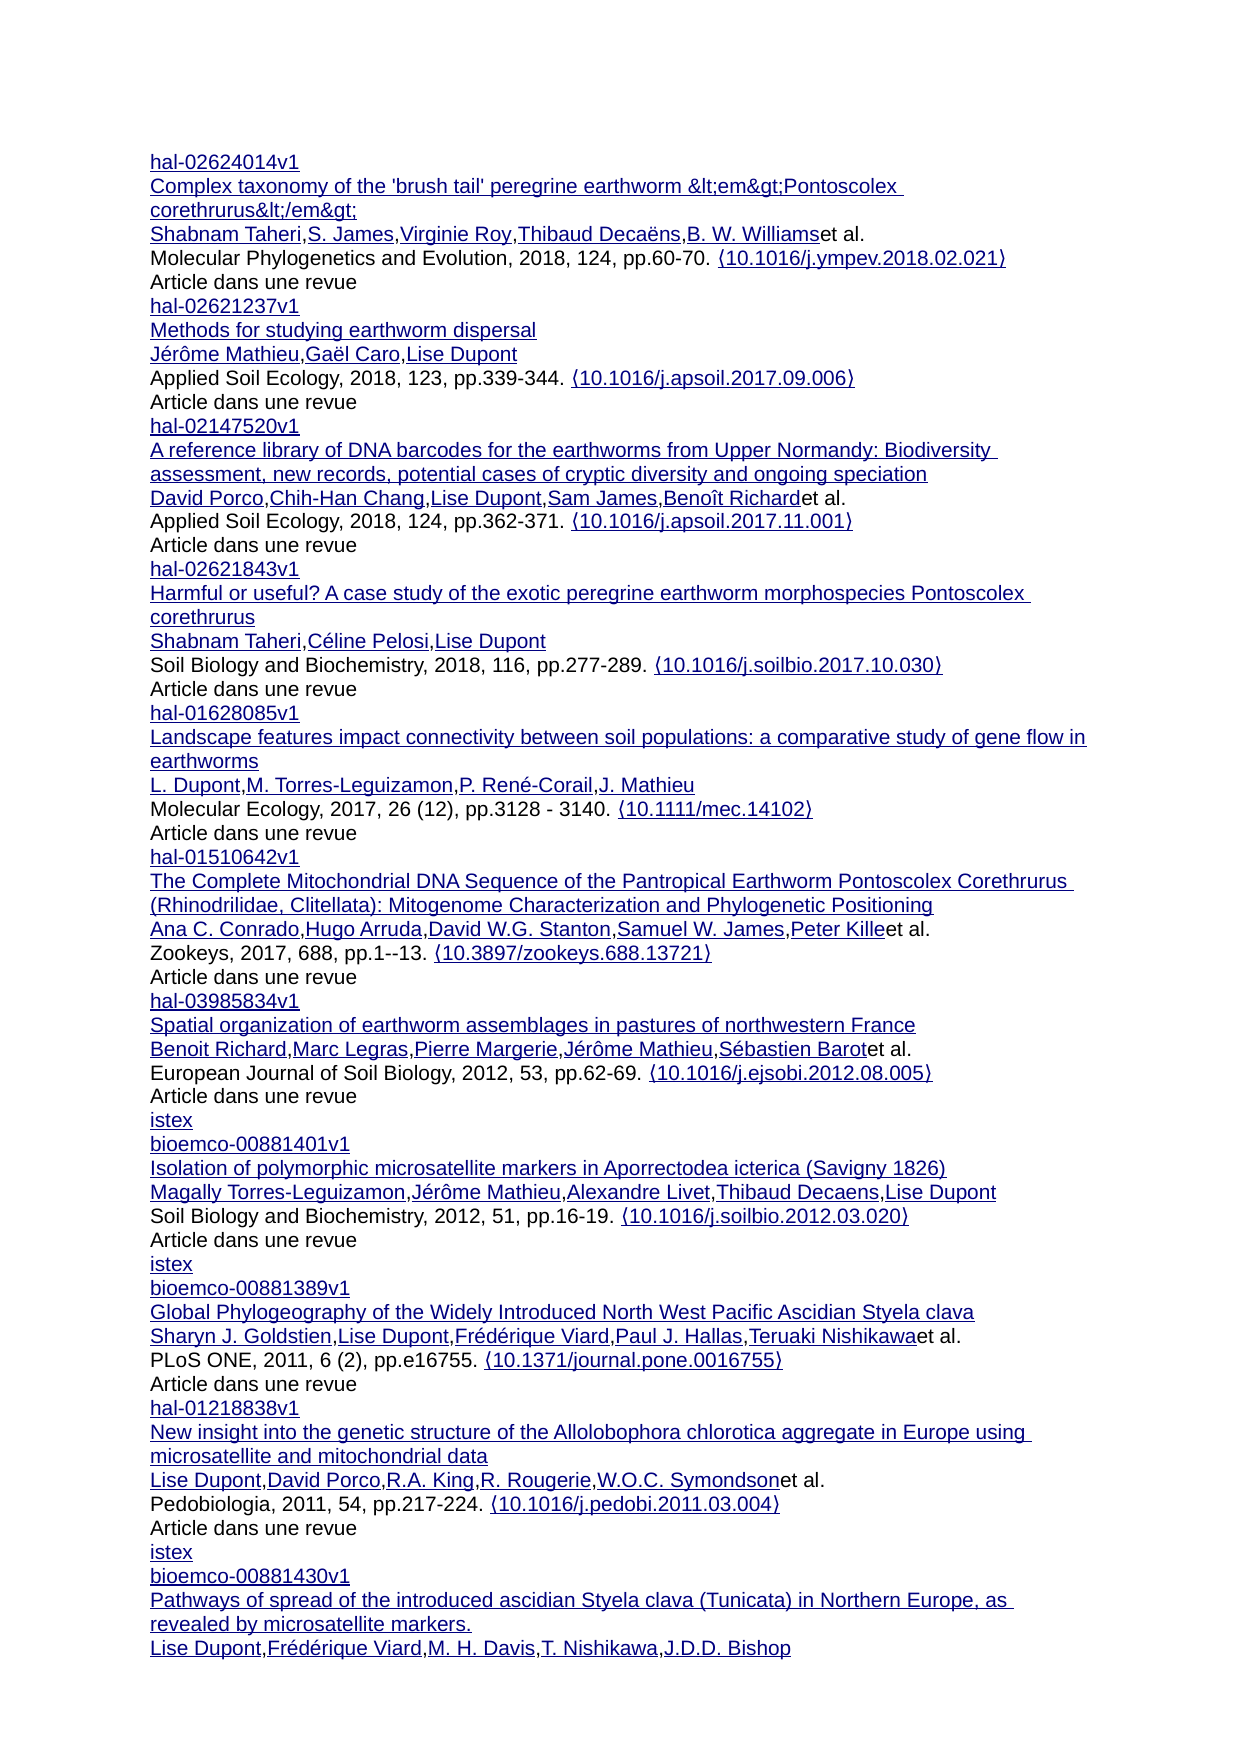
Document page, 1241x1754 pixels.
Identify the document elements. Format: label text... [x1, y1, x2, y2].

table_cell Pathways of spread of the introduced ascidian Styela clava (Tunicata) in Northern Europe, as revealed by microsatellite markers. Lise Dupont,Frédérique Viard,M. H. Davis,T. Nishikawa,J.D.D. Bishop [150, 1588, 1090, 1659]
table_cell New insight into the genetic structure of the Allolobophora chlorotica aggregate in Europe using microsatellite and mitochondrial data Lise Dupont,David Porco,R.A. King,R. Rougerie,W.O.C. Symondsonet al. Pedobiologia, 2011, 54, pp.217-224. ⟨10.1016/j.pedobi.2011.03.004⟩ Article dans une revue istex bioemco-00881430v1 [150, 1420, 1090, 1587]
table_cell Harmful or useful? A case study of the exotic peregrine earthworm morphospecies Pontoscolex corethrurus Shabnam Taheri,Céline Pelosi,Lise Dupont Soil Biology and Biochemistry, 2018, 116, pp.277-289. ⟨10.1016/j.soilbio.2017.10.030⟩ Article dans une revue hal-01628085v1 [150, 581, 1090, 725]
table_cell Spatial organization of earthworm assemblages in pastures of northwestern France Benoit Richard,Marc Legras,Pierre Margerie,Jérôme Mathieu,Sébastien Barotet al. European Journal of Soil Biology, 2012, 53, pp.62-69. ⟨10.1016/j.ejsobi.2012.08.005⟩ Article dans une revue istex bioemco-00881401v1 [150, 1013, 1090, 1156]
table_cell Global Phylogeography of the Widely Introduced North West Pacific Ascidian Styela clava Sharyn J. Goldstien,Lise Dupont,Frédérique Viard,Paul J. Hallas,Teruaki Nishikawaet al. PLoS ONE, 2011, 6 (2), pp.e16755. ⟨10.1371/journal.pone.0016755⟩ Article dans une revue hal-01218838v1 [150, 1300, 1090, 1420]
table_cell hal-02624014v1 [150, 150, 1090, 174]
table_cell The Complete Mitochondrial DNA Sequence of the Pantropical Earthworm Pontoscolex Corethrurus (Rhinodrilidae, Clitellata): Mitogenome Characterization and Phylogenetic Positioning Ana C. Conrado,Hugo Arruda,David W.G. Stanton,Samuel W. James,Peter Killeet al. Zookeys, 2017, 688, pp.1--13. ⟨10.3897/zookeys.688.13721⟩ Article dans une revue hal-03985834v1 [150, 869, 1090, 1012]
table_cell Methods for studying earthworm dispersal Jérôme Mathieu,Gaël Caro,Lise Dupont Applied Soil Ecology, 2018, 123, pp.339-344. ⟨10.1016/j.apsoil.2017.09.006⟩ Article dans une revue hal-02147520v1 [150, 318, 1090, 437]
table_cell Complex taxonomy of the 'brush tail' peregrine earthworm &lt;em&gt;Pontoscolex corethrurus&lt;/em&gt; Shabnam Taheri,S. James,Virginie Roy,Thibaud Decaëns,B. W. Williamset al. Molecular Phylogenetics and Evolution, 2018, 124, pp.60-70. ⟨10.1016/j.ympev.2018.02.021⟩ Article dans une revue hal-02621237v1 [150, 174, 1090, 318]
table_cell A reference library of DNA barcodes for the earthworms from Upper Normandy: Biodiversity assessment, new records, potential cases of cryptic diversity and ongoing speciation David Porco,Chih-Han Chang,Lise Dupont,Sam James,Benoît Richardet al. Applied Soil Ecology, 2018, 124, pp.362-371. ⟨10.1016/j.apsoil.2017.11.001⟩ Article dans une revue hal-02621843v1 [150, 438, 1090, 581]
table_cell Landscape features impact connectivity between soil populations: a comparative study of gene flow in earthworms L. Dupont,M. Torres-Leguizamon,P. René-Corail,J. Mathieu Molecular Ecology, 2017, 26 (12), pp.3128 - 3140. ⟨10.1111/mec.14102⟩ Article dans une revue hal-01510642v1 [150, 725, 1090, 869]
table_cell Isolation of polymorphic microsatellite markers in Aporrectodea icterica (Savigny 1826) Magally Torres-Leguizamon,Jérôme Mathieu,Alexandre Livet,Thibaud Decaens,Lise Dupont Soil Biology and Biochemistry, 2012, 51, pp.16-19. ⟨10.1016/j.soilbio.2012.03.020⟩ Article dans une revue istex bioemco-00881389v1 [150, 1156, 1090, 1300]
